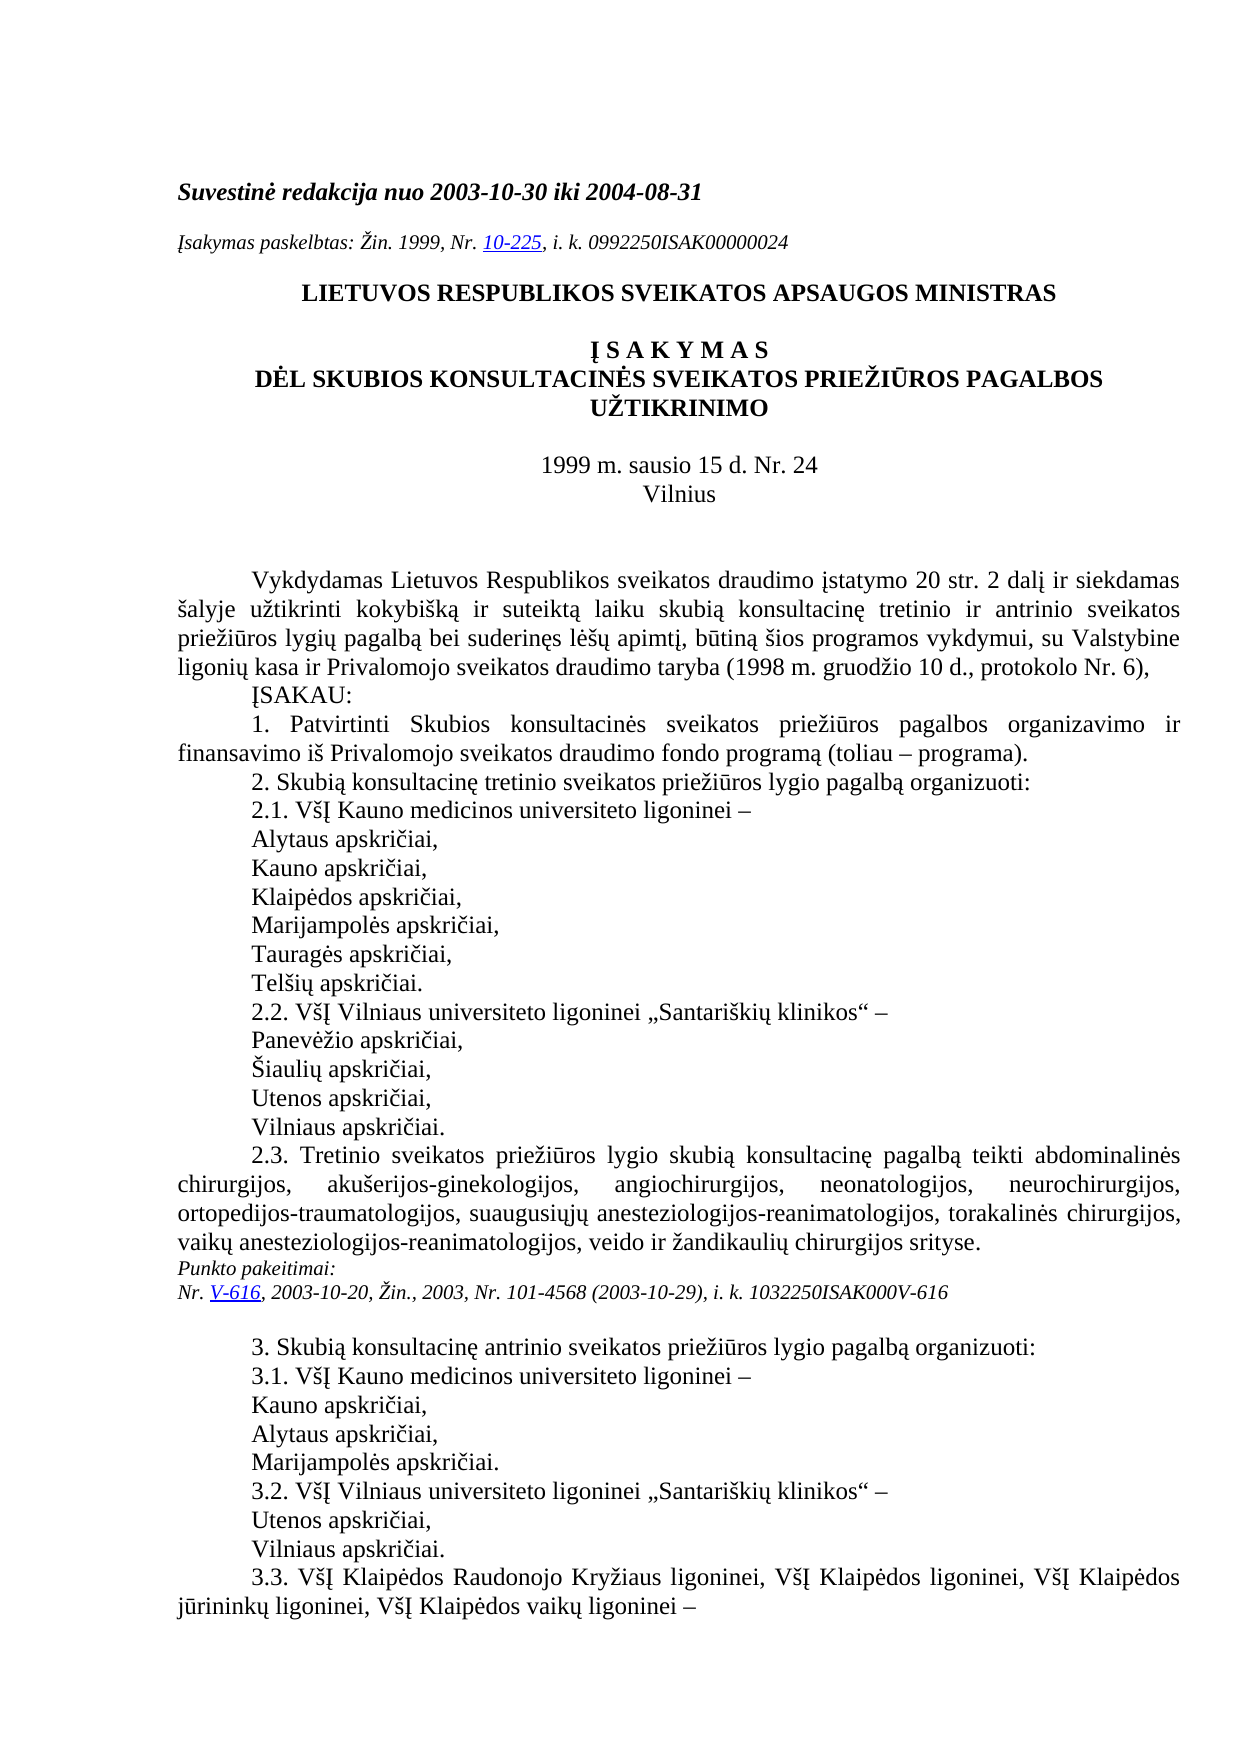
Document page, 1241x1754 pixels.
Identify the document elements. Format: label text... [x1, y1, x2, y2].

text Telšių apskričiai. [177, 968, 1181, 997]
text Panevėžio apskričiai, [177, 1026, 1181, 1054]
text Vilnius [177, 479, 1181, 508]
text Kauno apskričiai, [177, 853, 1181, 882]
text Vilniaus apskričiai. [177, 1534, 1181, 1562]
text Marijampolės apskričiai, [177, 911, 1181, 939]
text Klaipėdos apskričiai, [177, 882, 1181, 911]
text 3.1. VšĮ Kauno medicinos universiteto ligoninei – [177, 1361, 1181, 1390]
text Šiaulių apskričiai, [177, 1054, 1181, 1083]
text Tauragės apskričiai, [177, 939, 1181, 968]
text Įsakymas paskelbtas: Žin. 1999, Nr. 10-225, i. k. 0992250ISAK00000024 [177, 230, 1181, 254]
text Nr. V-616, 2003-10-20, Žin., 2003, Nr. 101-4568 (2003-10-29), i. k. 1032250ISAK000V-616 [177, 1280, 1181, 1304]
text Utenos apskričiai, [177, 1505, 1181, 1534]
text Utenos apskričiai, [177, 1083, 1181, 1112]
text ĮSAKAU: [177, 681, 1181, 709]
text LIETUVOS RESPUBLIKOS SVEIKATOS APSAUGOS MINISTRAS [177, 278, 1181, 307]
text Punkto pakeitimai: [177, 1256, 1181, 1280]
text 2.1. VšĮ Kauno medicinos universiteto ligoninei – [177, 796, 1181, 824]
text 3.3. VšĮ Klaipėdos Raudonojo Kryžiaus ligoninei, VšĮ Klaipėdos ligoninei, VšĮ Klaipėdos jūrininkų ligoninei, VšĮ Klaipėdos vaikų ligoninei – [177, 1562, 1181, 1620]
text Alytaus apskričiai, [177, 1419, 1181, 1447]
text 1. Patvirtinti Skubios konsultacinės sveikatos priežiūros pagalbos organizavimo ir finansavimo iš Privalomojo sveikatos draudimo fondo programą (toliau – programa). [177, 709, 1181, 767]
text Vilniaus apskričiai. [177, 1112, 1181, 1141]
text 2.3. Tretinio sveikatos priežiūros lygio skubią konsultacinę pagalbą teikti abdominalinės chirurgijos, akušerijos-ginekologijos, angiochirurgijos, neonatologijos, neurochirurgijos, ortopedijos-traumatologijos, suaugusiųjų anesteziologijos-reanimatologijos, torakalinės chirurgijos, vaikų anesteziologijos-reanimatologijos, veido ir žandikaulių chirurgijos srityse. [177, 1141, 1181, 1256]
text 2. Skubią konsultacinę tretinio sveikatos priežiūros lygio pagalbą organizuoti: [177, 767, 1181, 796]
text 1999 m. sausio 15 d. Nr. 24 [177, 451, 1181, 479]
text Marijampolės apskričiai. [177, 1447, 1181, 1476]
text Į S A K Y M A S [177, 336, 1181, 364]
text Suvestinė redakcija nuo 2003-10-30 iki 2004-08-31 [177, 177, 1181, 206]
text Vykdydamas Lietuvos Respublikos sveikatos draudimo įstatymo 20 str. 2 dalį ir siekdamas šalyje užtikrinti kokybišką ir suteiktą laiku skubią konsultacinę tretinio ir antrinio sveikatos priežiūros lygių pagalbą bei suderinęs lėšų apimtį, būtiną šios programos vykdymui, su Valstybine ligonių kasa ir Privalomojo sveikatos draudimo taryba (1998 m. gruodžio 10 d., protokolo Nr. 6), [177, 566, 1181, 681]
text DĖL SKUBIOS KONSULTACINĖS SVEIKATOS PRIEŽIŪROS PAGALBOS UŽTIKRINIMO [177, 364, 1181, 422]
text 3.2. VšĮ Vilniaus universiteto ligoninei „Santariškių klinikos“ – [177, 1476, 1181, 1505]
text Kauno apskričiai, [177, 1390, 1181, 1419]
text Alytaus apskričiai, [177, 824, 1181, 853]
text 3. Skubią konsultacinę antrinio sveikatos priežiūros lygio pagalbą organizuoti: [177, 1332, 1181, 1361]
text 2.2. VšĮ Vilniaus universiteto ligoninei „Santariškių klinikos“ – [177, 997, 1181, 1026]
